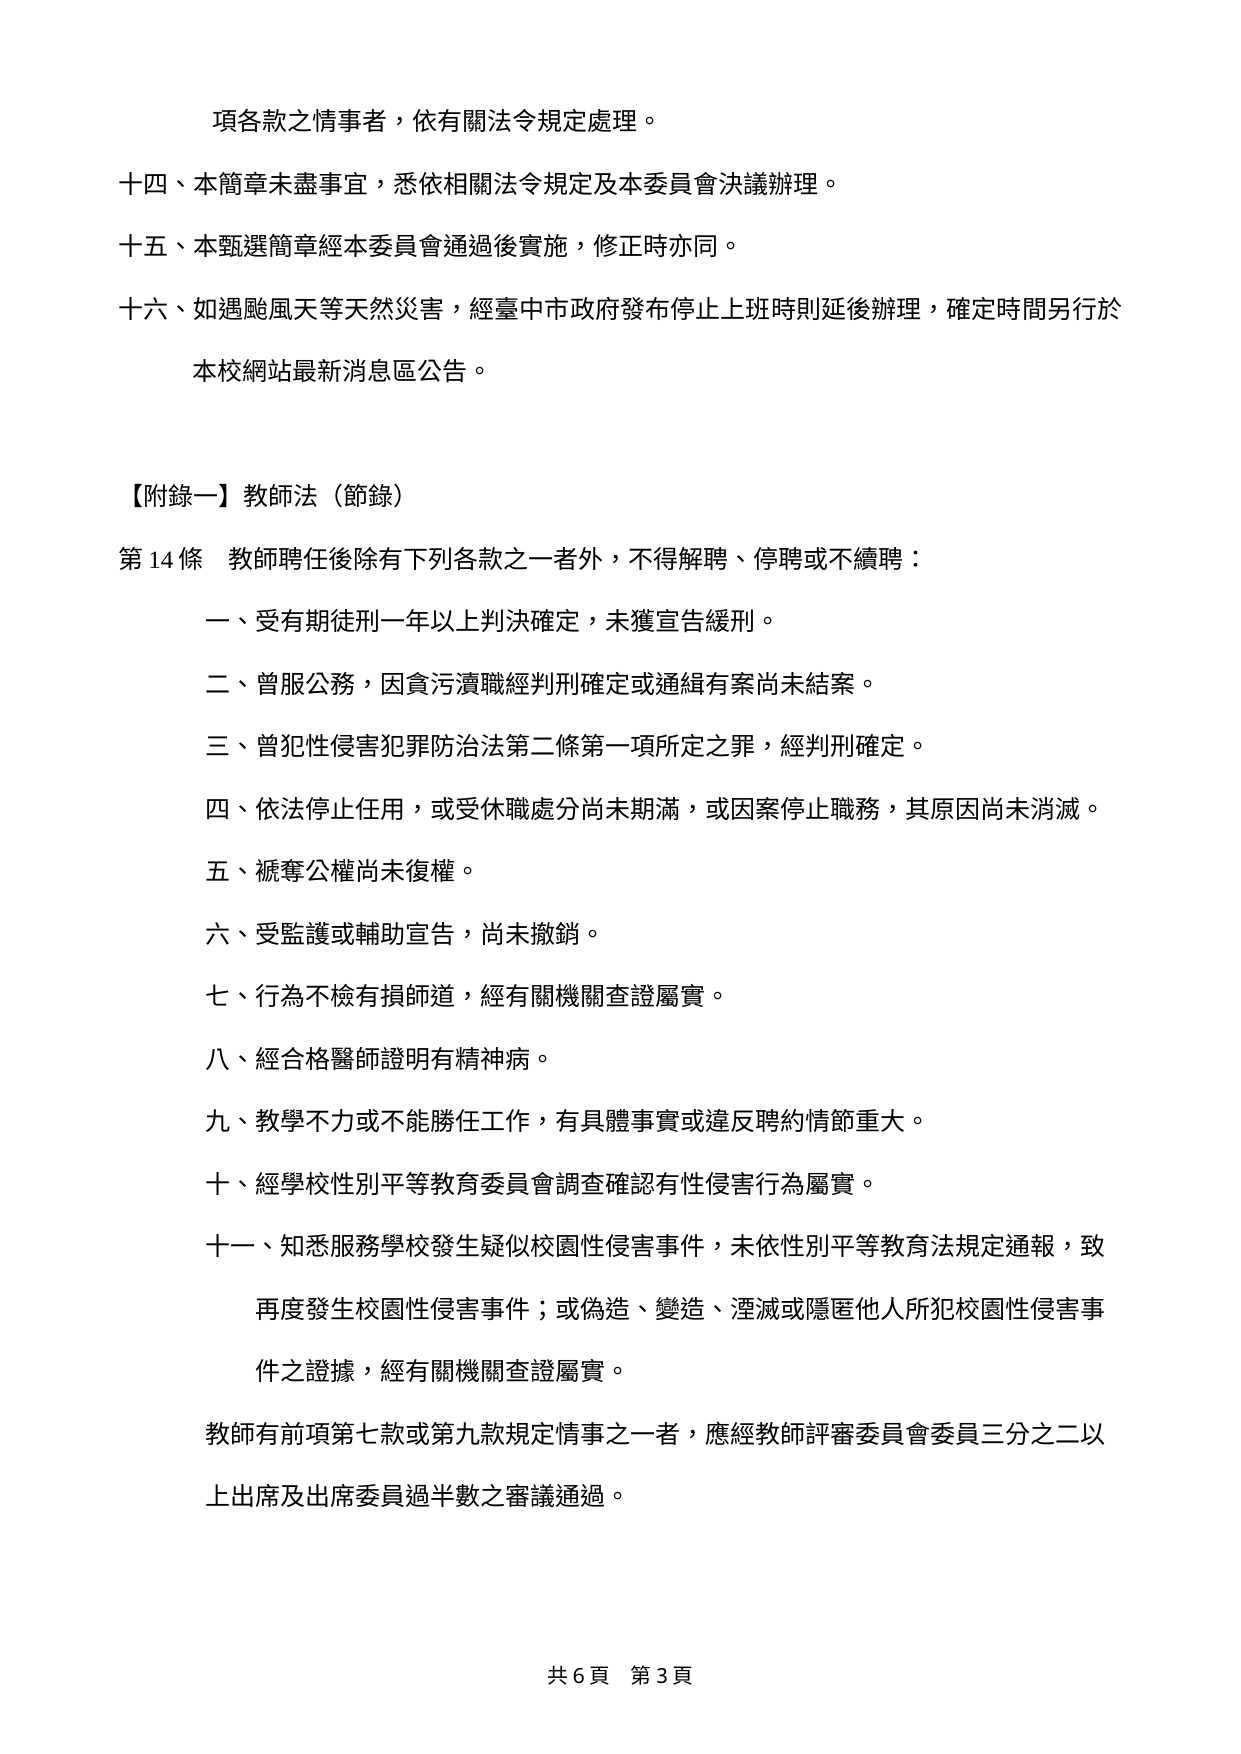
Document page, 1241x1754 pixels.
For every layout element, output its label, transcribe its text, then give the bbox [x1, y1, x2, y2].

text 【附錄一】教師法（節錄） [118, 453, 1122, 516]
text 十四、本簡章未盡事宜，悉依相關法令規定及本委員會決議辦理。 [118, 141, 1122, 203]
text 十六、如遇颱風天等天然災害，經臺中市政府發布停止上班時則延後辦理，確定時間另行於本校網站最新消息區公告。 [118, 266, 1122, 391]
text 十、經學校性別平等教育委員會調查確認有性侵害行為屬實。 [118, 1141, 1122, 1203]
text 七、行為不檢有損師道，經有關機關查證屬實。 [118, 953, 1122, 1016]
text 十一、知悉服務學校發生疑似校園性侵害事件，未依性別平等教育法規定通報，致再度發生校園性侵害事件；或偽造、變造、湮滅或隱匿他人所犯校園性侵害事件之證據，經有關機關查證屬實。 [206, 1203, 1122, 1391]
text 八、經合格醫師證明有精神病。 [118, 1016, 1122, 1078]
text 第14條 教師聘任後除有下列各款之一者外，不得解聘、停聘或不續聘： [118, 516, 1122, 578]
text 三、曾犯性侵害犯罪防治法第二條第一項所定之罪，經判刑確定。 [118, 703, 1122, 766]
text 二、曾服公務，因貪污瀆職經判刑確定或通緝有案尚未結案。 [118, 641, 1122, 703]
text 一、受有期徒刑一年以上判決確定，未獲宣告緩刑。 [118, 578, 1122, 641]
text 十五、本甄選簡章經本委員會通過後實施，修正時亦同。 [118, 203, 1122, 266]
text 四、依法停止任用，或受休職處分尚未期滿，或因案停止職務，其原因尚未消滅。 [118, 766, 1122, 828]
text 教師有前項第七款或第九款規定情事之一者，應經教師評審委員會委員三分之二以上出席及出席委員過半數之審議通過。 [206, 1391, 1122, 1516]
text 項各款之情事者，依有關法令規定處理。 [143, 78, 1122, 141]
text 五、褫奪公權尚未復權。 [118, 828, 1122, 891]
text 六、受監護或輔助宣告，尚未撤銷。 [118, 891, 1122, 953]
text 九、教學不力或不能勝任工作，有具體事實或違反聘約情節重大。 [118, 1078, 1122, 1141]
